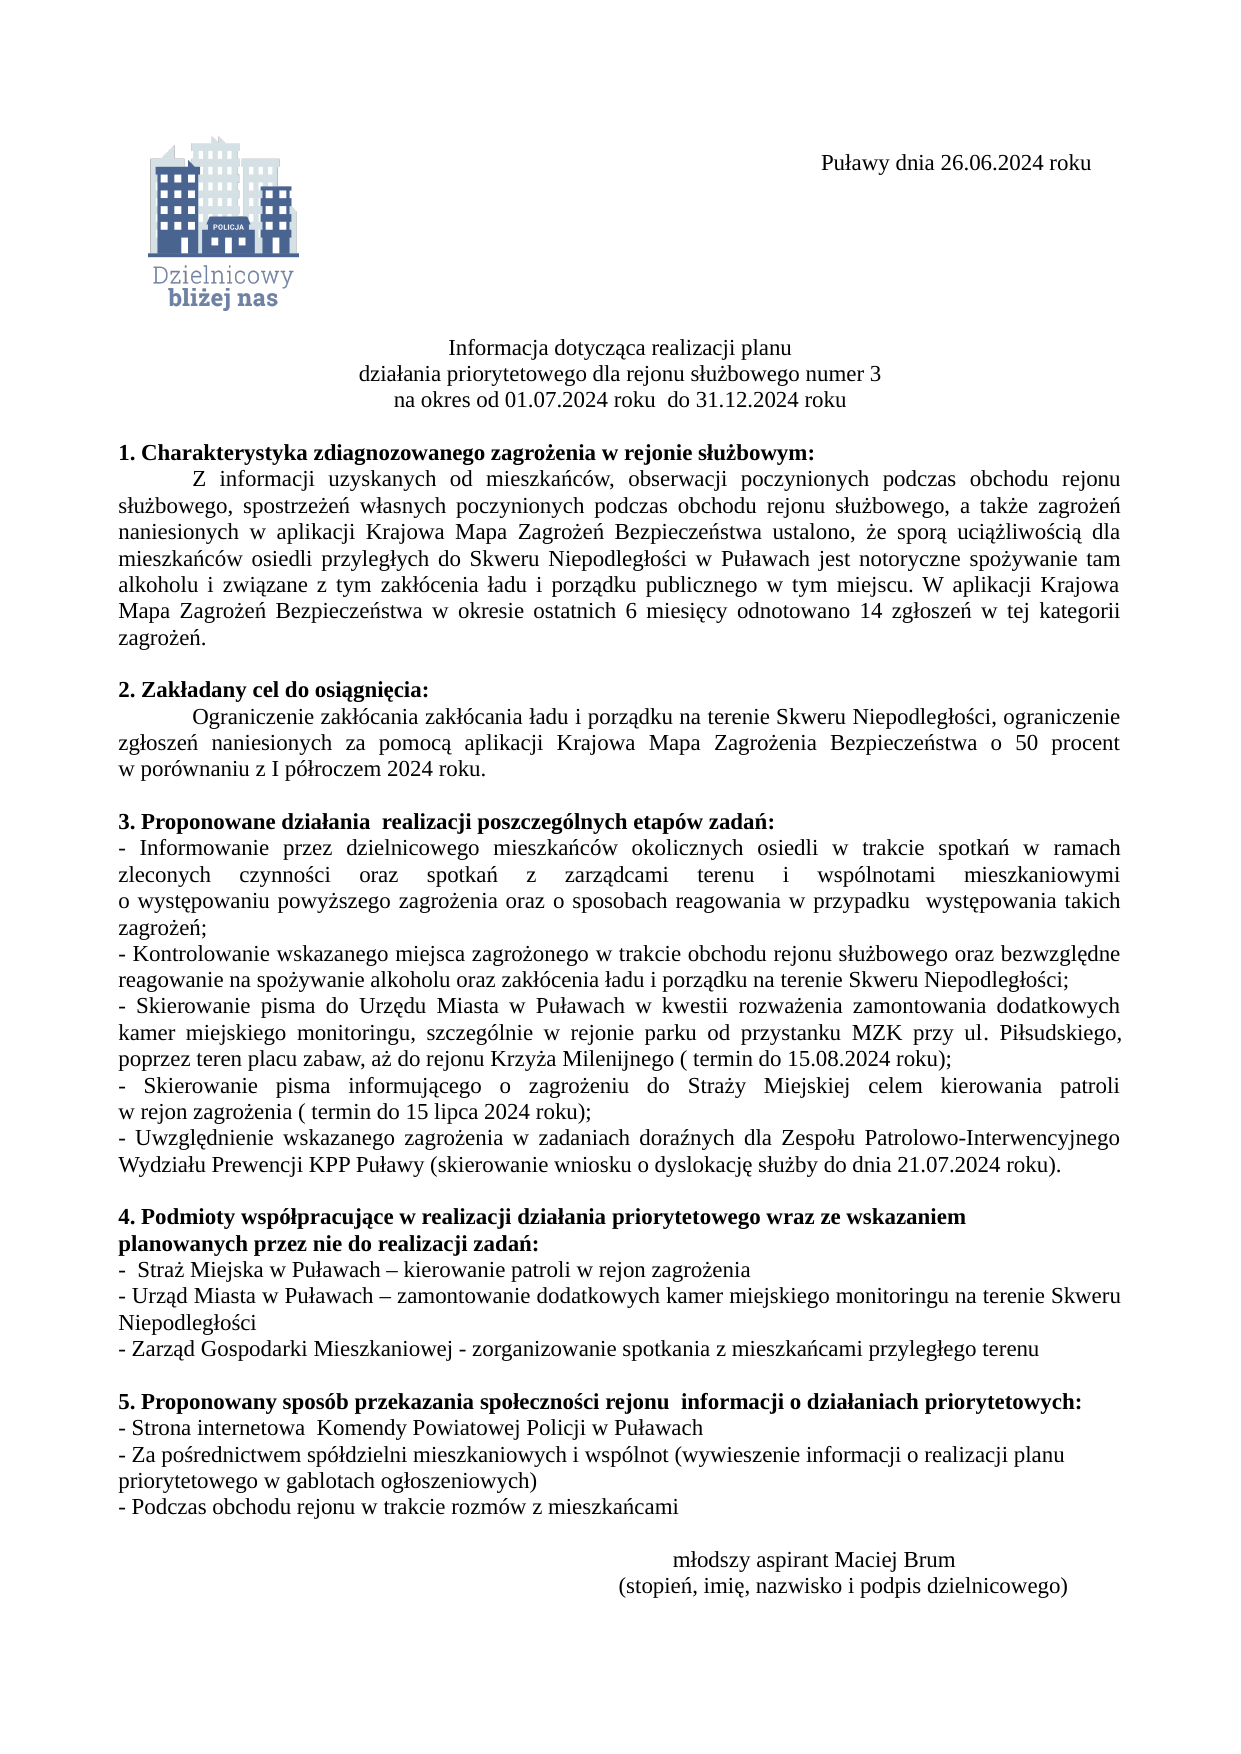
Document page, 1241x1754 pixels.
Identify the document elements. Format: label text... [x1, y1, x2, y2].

picture [118, 118, 329, 329]
text Puławy dnia 26.06.2024 roku [329, 147, 1122, 202]
text - Podczas obchodu rejonu w trakcie rozmów z mieszkańcami [118, 1493, 1122, 1520]
text - Urząd Miasta w Puławach – zamontowanie dodatkowych kamer miejskiego monitoringu na terenie Skweru Niepodległości [118, 1282, 1122, 1335]
text 2. Zakładany cel do osiągnięcia: [118, 676, 1122, 703]
text planowanych przez nie do realizacji zadań: [118, 1230, 1122, 1256]
text - Straż Miejska w Puławach – kierowanie patroli w rejon zagrożenia [118, 1256, 1122, 1282]
text - Skierowanie pisma do Urzędu Miasta w Puławach w kwestii rozważenia zamontowania dodatkowych kamer miejskiego monitoringu, szczególnie w rejonie parku od przystanku MZK przy ul. Piłsudskiego, poprzez teren placu zabaw, aż do rejonu Krzyża Milenijnego ( termin do 15.08.2024 roku); [118, 993, 1122, 1072]
text 3. Proponowane działania realizacji poszczególnych etapów zadań: [118, 808, 1122, 834]
text 1. Charakterystyka zdiagnozowanego zagrożenia w rejonie służbowym: [118, 439, 1122, 466]
text 5. Proponowany sposób przekazania społeczności rejonu informacji o działaniach priorytetowych: [118, 1388, 1122, 1414]
text działania priorytetowego dla rejonu służbowego numer 3 [118, 360, 1122, 386]
text - Kontrolowanie wskazanego miejsca zagrożonego w trakcie obchodu rejonu służbowego oraz bezwzględne reagowanie na spożywanie alkoholu oraz zakłócenia ładu i porządku na terenie Skweru Niepodległości; [118, 940, 1122, 993]
text Ograniczenie zakłócania zakłócania ładu i porządku na terenie Skweru Niepodległości, ograniczenie zgłoszeń naniesionych za pomocą aplikacji Krajowa Mapa Zagrożenia Bezpieczeństwa o 50 procent w porównaniu z I półroczem 2024 roku. [118, 703, 1122, 782]
text Z informacji uzyskanych od mieszkańców, obserwacji poczynionych podczas obchodu rejonu służbowego, spostrzeżeń własnych poczynionych podczas obchodu rejonu służbowego, a także zagrożeń naniesionych w aplikacji Krajowa Mapa Zagrożeń Bezpieczeństwa ustalono, że sporą uciążliwością dla mieszkańców osiedli przyległych do Skweru Niepodległości w Puławach jest notoryczne spożywanie tam alkoholu i związane z tym zakłócenia ładu i porządku publicznego w tym miejscu. W aplikacji Krajowa Mapa Zagrożeń Bezpieczeństwa w okresie ostatnich 6 miesięcy odnotowano 14 zgłoszeń w tej kategorii zagrożeń. [118, 466, 1122, 650]
text młodszy aspirant Maciej Brum [118, 1546, 1122, 1572]
text (stopień, imię, nazwisko i podpis dzielnicowego) [118, 1572, 1122, 1599]
text na okres od 01.07.2024 roku do 31.12.2024 roku [118, 386, 1122, 413]
text - Skierowanie pisma informującego o zagrożeniu do Straży Miejskiej celem kierowania patroli w rejon zagrożenia ( termin do 15 lipca 2024 roku); [118, 1072, 1122, 1124]
text 4. Podmioty współpracujące w realizacji działania priorytetowego wraz ze wskazaniem [118, 1203, 1122, 1230]
text Informacja dotycząca realizacji planu [118, 334, 1122, 360]
text - Uwzględnienie wskazanego zagrożenia w zadaniach doraźnych dla Zespołu Patrolowo-Interwencyjnego Wydziału Prewencji KPP Puławy (skierowanie wniosku o dyslokację służby do dnia 21.07.2024 roku). [118, 1124, 1122, 1177]
text - Informowanie przez dzielnicowego mieszkańców okolicznych osiedli w trakcie spotkań w ramach zleconych czynności oraz spotkań z zarządcami terenu i wspólnotami mieszkaniowymi o występowaniu powyższego zagrożenia oraz o sposobach reagowania w przypadku występowania takich zagrożeń; [118, 834, 1122, 940]
text - Zarząd Gospodarki Mieszkaniowej - zorganizowanie spotkania z mieszkańcami przyległego terenu [118, 1335, 1122, 1362]
text - Strona internetowa Komendy Powiatowej Policji w Puławach [118, 1414, 1122, 1441]
text - Za pośrednictwem spółdzielni mieszkaniowych i wspólnot (wywieszenie informacji o realizacji planu priorytetowego w gablotach ogłoszeniowych) [118, 1441, 1122, 1493]
